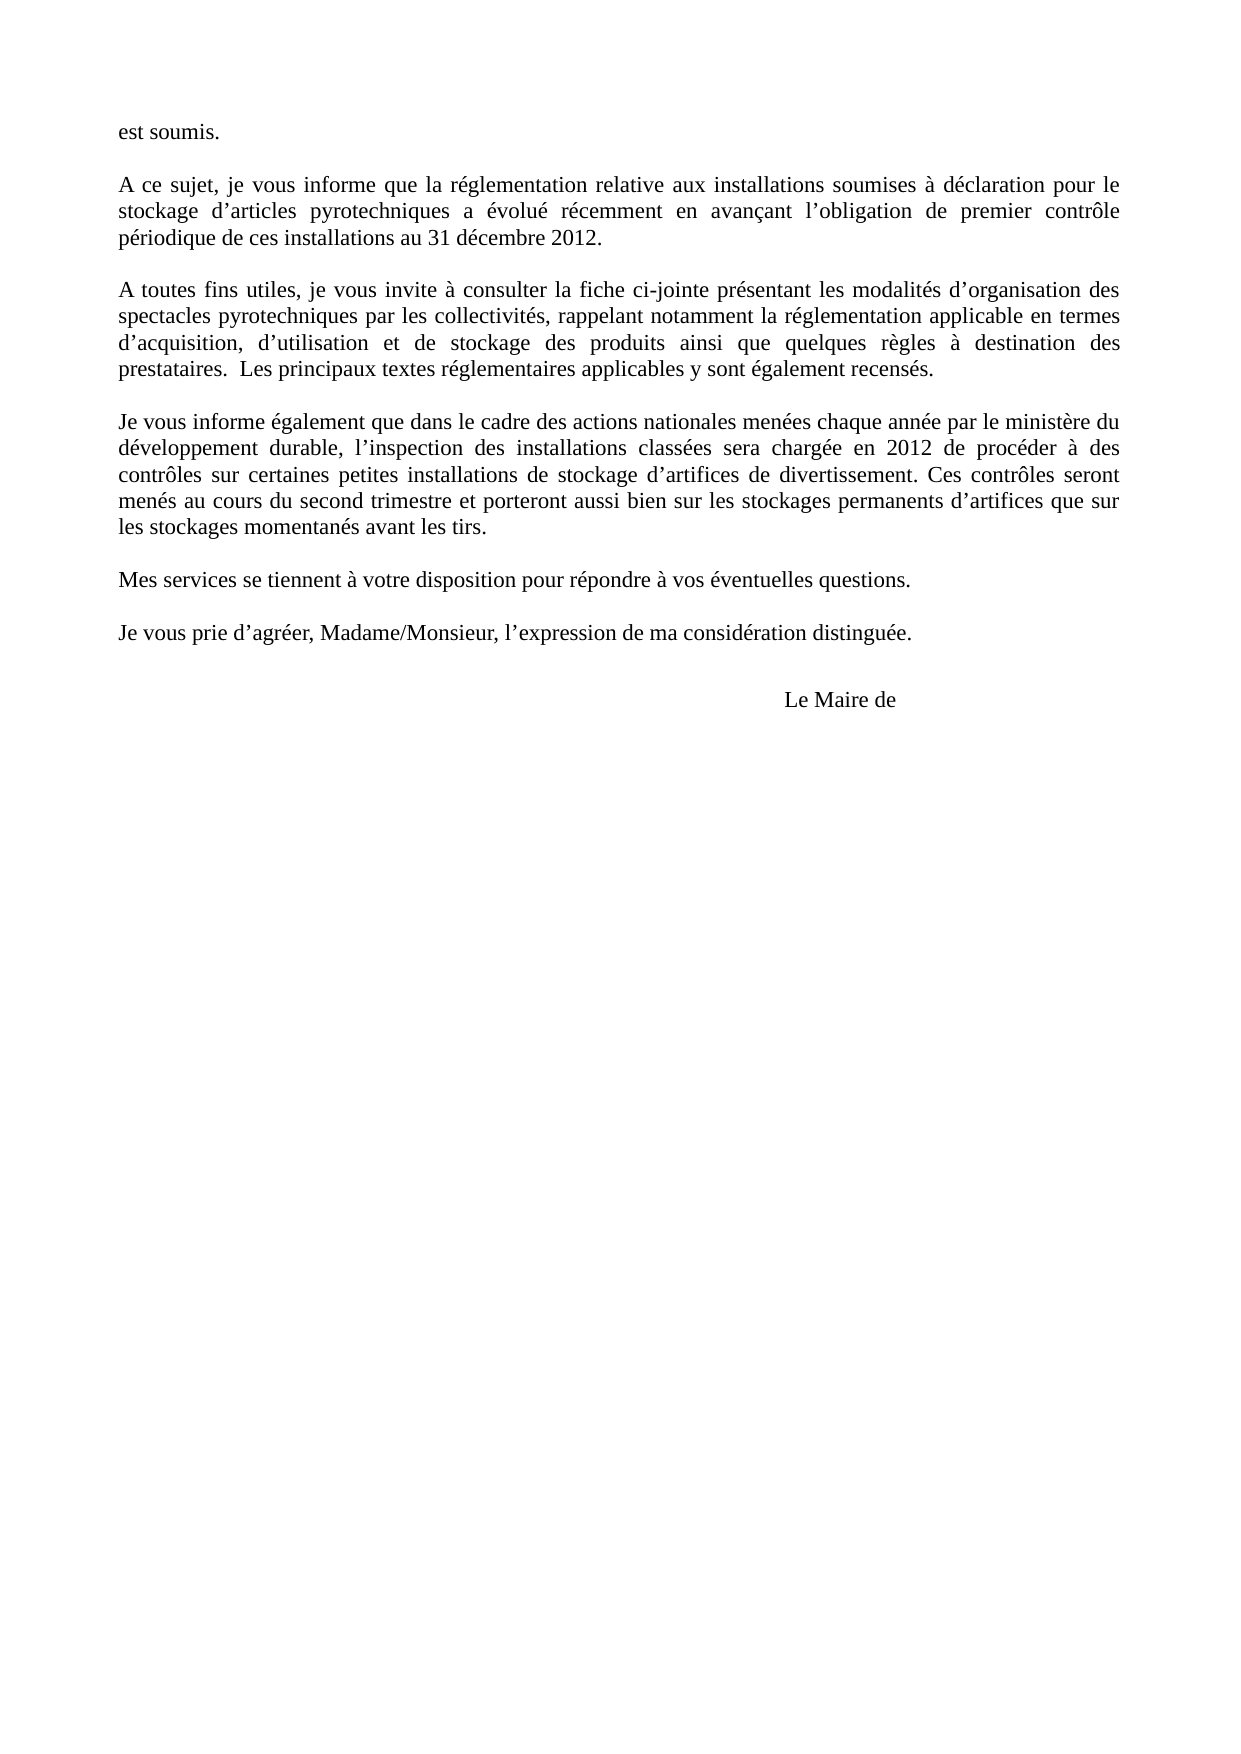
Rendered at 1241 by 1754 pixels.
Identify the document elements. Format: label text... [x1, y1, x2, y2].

text Je vous prie d’agréer, Madame/Monsieur, l’expression de ma considération distinguée. [118, 619, 1122, 645]
table_cell [608, 800, 1107, 823]
text A toutes fins utiles, je vous invite à consulter la fiche ci-jointe présentant les modalités d’organisation des spectacles pyrotechniques par les collectivités, rappelant notamment la réglementation applicable en termes d’acquisition, d’utilisation et de stockage des produits ainsi que quelques règles à destination des prestataires. Les principaux textes réglementaires applicables y sont également recensés. [118, 276, 1122, 382]
text est soumis. [118, 118, 1122, 144]
table_cell [118, 800, 608, 823]
text Je vous informe également que dans le cadre des actions nationales menées chaque année par le ministère du développement durable, l’inspection des installations classées sera chargée en 2012 de procéder à des contrôles sur certaines petites installations de stockage d’artifices de divertissement. Ces contrôles seront menés au cours du second trimestre et porteront aussi bien sur les stockages permanents d’artifices que sur les stockages momentanés avant les tirs. [118, 408, 1122, 540]
table_header [118, 686, 608, 799]
table_header Le Maire de [608, 686, 1107, 799]
text Mes services se tiennent à votre disposition pour répondre à vos éventuelles questions. [118, 566, 1122, 592]
text A ce sujet, je vous informe que la réglementation relative aux installations soumises à déclaration pour le stockage d’articles pyrotechniques a évolué récemment en avançant l’obligation de premier contrôle périodique de ces installations au 31 décembre 2012. [118, 171, 1122, 250]
